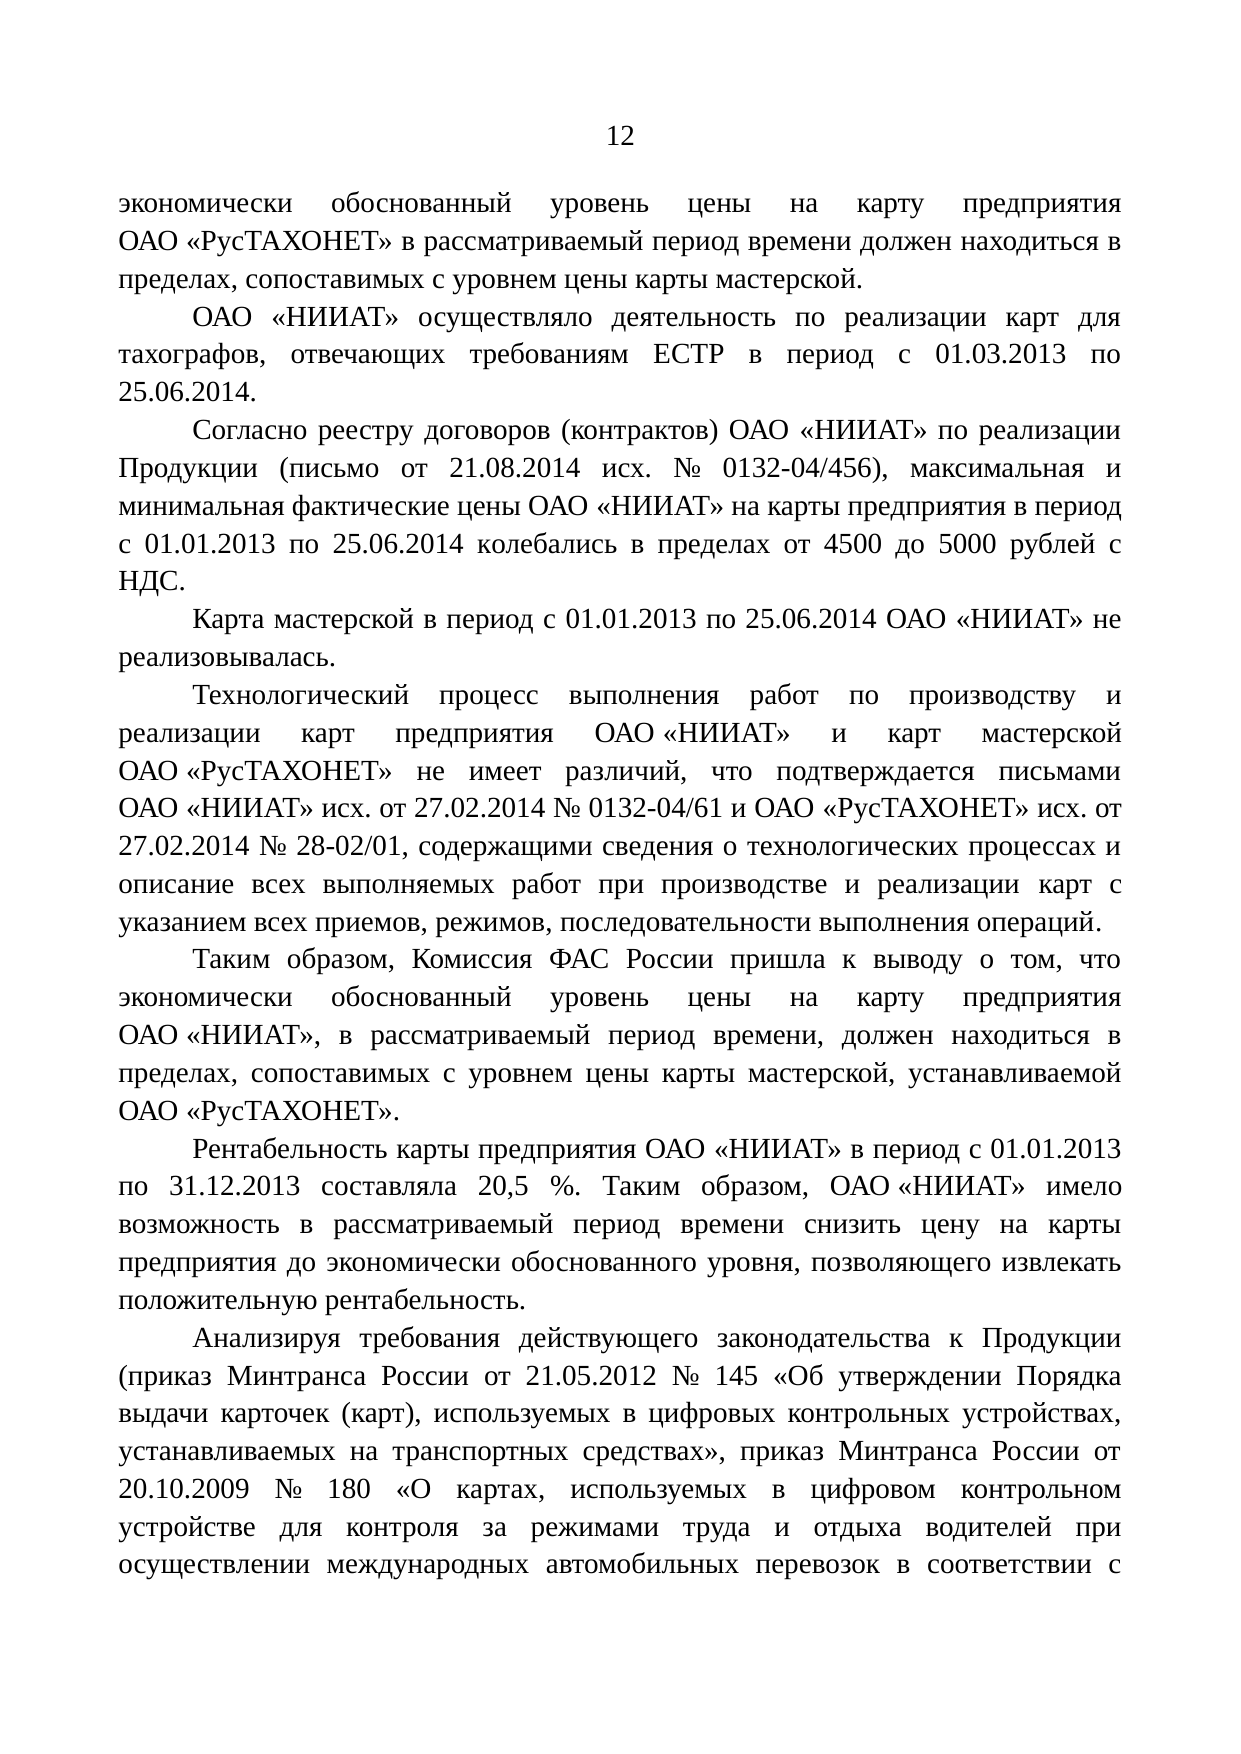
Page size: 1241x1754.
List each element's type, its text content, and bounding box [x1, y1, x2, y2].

text Карта мастерской в период с 01.01.2013 по 25.06.2014 ОАО «НИИАТ» не реализовывалась. [118, 597, 1122, 673]
text Технологический процесс выполнения работ по производству и реализации карт предприятия ОАО «НИИАТ» и карт мастерской ОАО «РусТАХОНЕТ» не имеет различий, что подтверждается письмами ОАО «НИИАТ» исх. от 27.02.2014 № 0132-04/61 и ОАО «РусТАХОНЕТ» исх. от 27.02.2014 № 28-02/01, содержащими сведения о технологических процессах и описание всех выполняемых работ при производстве и реализации карт с указанием всех приемов, режимов, последовательности выполнения операций. [118, 673, 1122, 937]
text Таким образом, Комиссия ФАС России пришла к выводу о том, что экономически обоснованный уровень цены на карту предприятия ОАО «НИИАТ», в рассматриваемый период времени, должен находиться в пределах, сопоставимых с уровнем цены карты мастерской, устанавливаемой ОАО «РусТАХОНЕТ». [118, 937, 1122, 1126]
text Согласно реестру договоров (контрактов) ОАО «НИИАТ» по реализации Продукции (письмо от 21.08.2014 исх. № 0132-04/456), максимальная и минимальная фактические цены ОАО «НИИАТ» на карты предприятия в период c 01.01.2013 по 25.06.2014 колебались в пределах от 4500 до 5000 рублей с НДС. [118, 408, 1122, 597]
text ОАО «НИИАТ» осуществляло деятельность по реализации карт для тахографов, отвечающих требованиям ЕСТР в период с 01.03.2013 по 25.06.2014. [118, 294, 1122, 408]
text экономически обоснованный уровень цены на карту предприятия ОАО «РусТАХОНЕТ» в рассматриваемый период времени должен находиться в пределах, сопоставимых с уровнем цены карты мастерской. [118, 181, 1122, 294]
text Анализируя требования действующего законодательства к Продукции (приказ Минтранса России от 21.05.2012 № 145 «Об утверждении Порядка выдачи карточек (карт), используемых в цифровых контрольных устройствах, устанавливаемых на транспортных средствах», приказ Минтранса России от 20.10.2009 № 180 «О картах, используемых в цифровом контрольном устройстве для контроля за режимами труда и отдыха водителей при осуществлении международных автомобильных перевозок в соответствии с [118, 1316, 1122, 1580]
text Рентабельность карты предприятия ОАО «НИИАТ» в период с 01.01.2013 по 31.12.2013 составляла 20,5 %. Таким образом, ОАО «НИИАТ» имело возможность в рассматриваемый период времени снизить цену на карты предприятия до экономически обоснованного уровня, позволяющего извлекать положительную рентабельность. [118, 1126, 1122, 1316]
